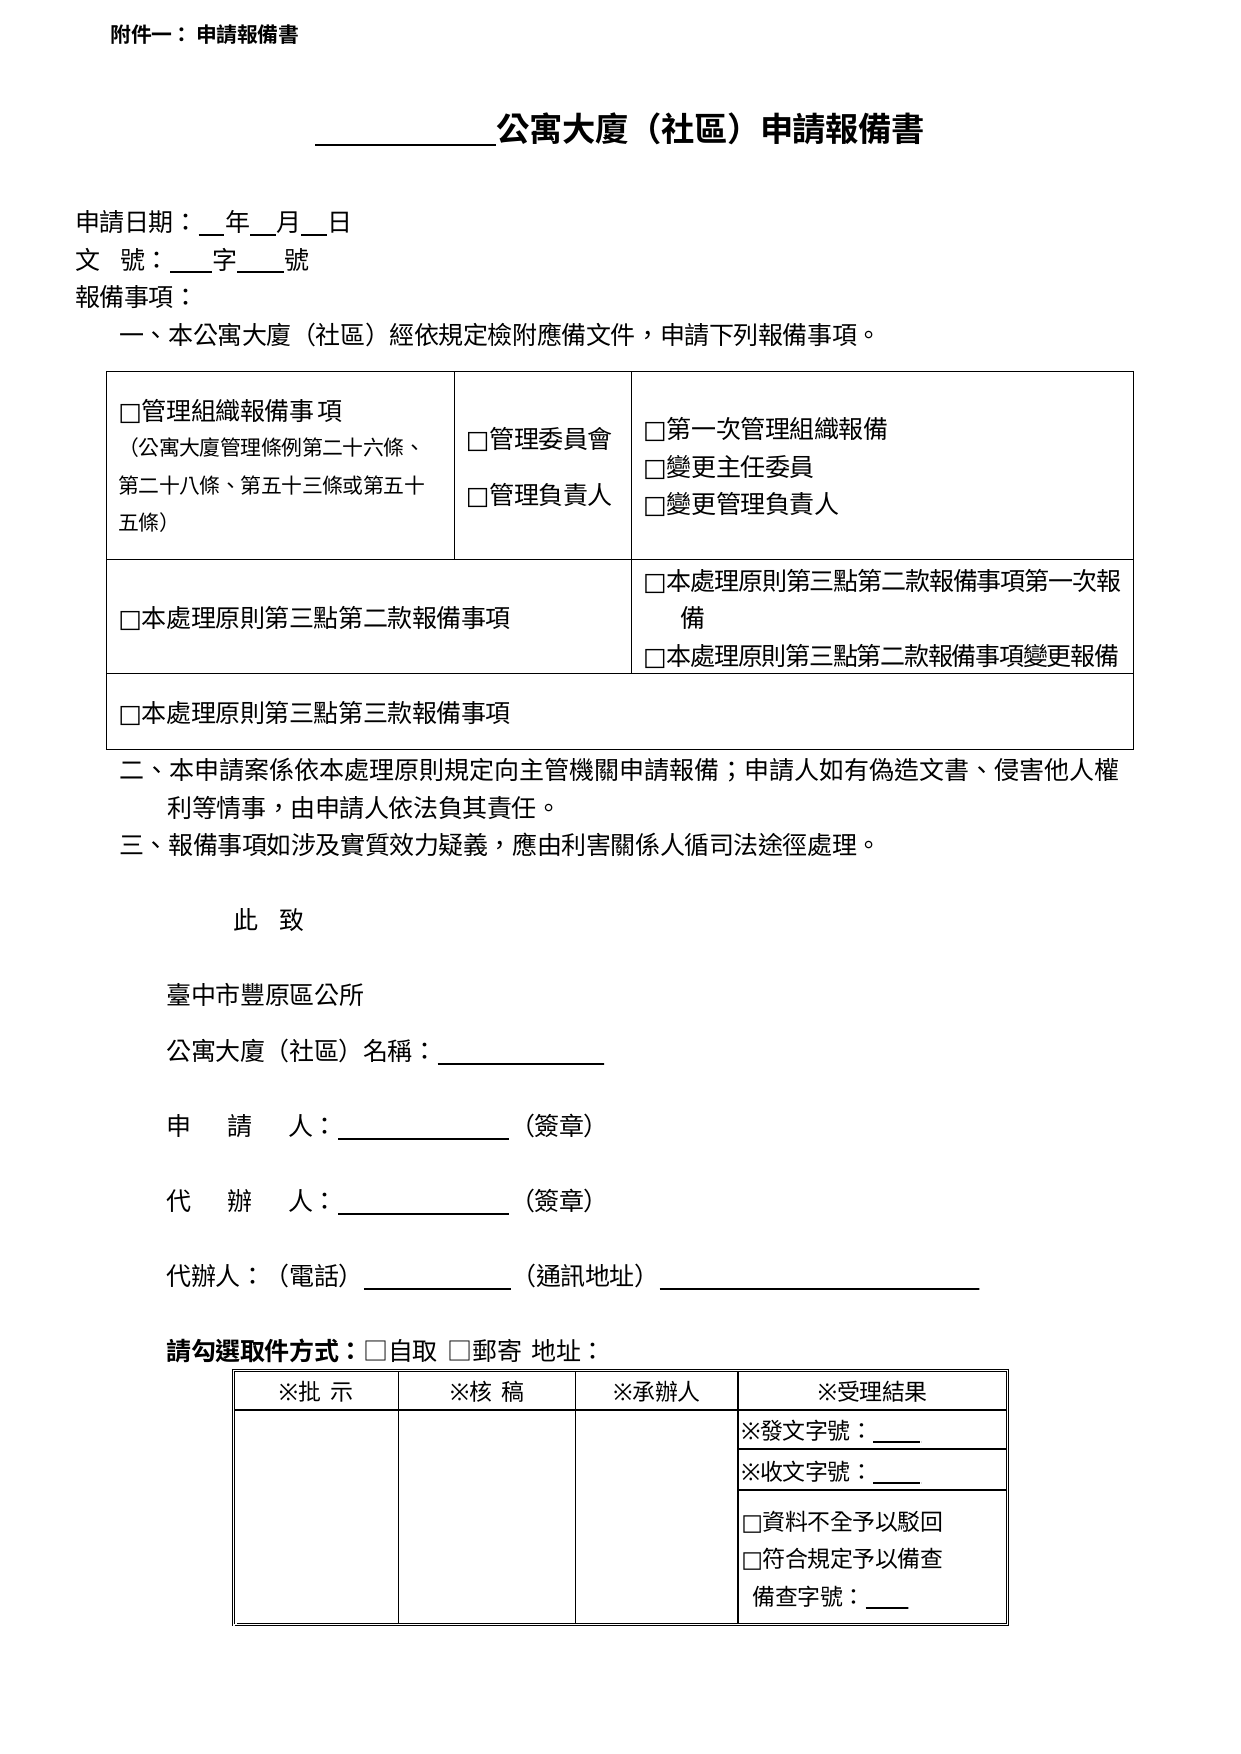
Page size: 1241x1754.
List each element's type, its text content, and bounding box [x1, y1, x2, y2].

table_header □第一次管理組織報備 □變更主任委員 □變更管理負責人 [632, 372, 1133, 559]
table_cell □資料不全予以駁回 □符合規定予以備查 備查字號： [739, 1491, 1006, 1623]
table_cell [399, 1411, 575, 1623]
text 附件一： 申請報備書 [110, 9, 352, 44]
table_header ※批 示 [235, 1372, 398, 1409]
table_cell □本處理原則第三點第二款報備事項第一次報備 □本處理原則第三點第二款報備事項變更報備 [632, 560, 1133, 673]
table_cell □本處理原則第三點第三款報備事項 [107, 674, 1133, 749]
text 公寓大廈（社區）申請報備書 [75, 89, 1165, 164]
text 請勾選取件方式：□自取 □郵寄 地址： [166, 1331, 1165, 1369]
text 文 號： 字 號 [75, 239, 1165, 277]
text 報備事項： [75, 277, 1165, 314]
text 此 致 [185, 900, 1165, 937]
table_header □管理組織報備事項 （公寓大廈管理條例第二十六條、第二十八條、第五十三條或第五十五條） [107, 372, 454, 559]
table_cell [576, 1411, 737, 1623]
text 公寓大廈（社區）名稱： [166, 1031, 1165, 1069]
table_cell ※發文字號： [739, 1411, 1006, 1448]
text 三、報備事項如涉及實質效力疑義，應由利害關係人循司法途徑處理。 [119, 825, 1165, 862]
text 代 辦 人： （簽章） [166, 1181, 1165, 1219]
table_header ※核 稿 [399, 1372, 575, 1409]
text 申請日期： 年 月 日 [75, 202, 1165, 239]
table_cell ※收文字號： [739, 1450, 1006, 1489]
text 臺中市豐原區公所 [166, 975, 1165, 1012]
text 申 請 人： （簽章） [166, 1106, 1165, 1144]
table_cell [235, 1411, 398, 1623]
text 代辦人：（電話） （通訊地址） [166, 1256, 1165, 1294]
text 一、本公寓大廈（社區）經依規定檢附應備文件，申請下列報備事項。 [119, 314, 1165, 352]
table_cell □本處理原則第三點第二款報備事項 [107, 560, 631, 673]
text 二、本申請案係依本處理原則規定向主管機關申請報備；申請人如有偽造文書、侵害他人權利等情事，由申請人依法負其責任。 [119, 750, 1121, 825]
table_header ※承辦人 [576, 1372, 737, 1409]
table_header □管理委員會 □管理負責人 [455, 372, 631, 559]
table_header ※受理結果 [739, 1372, 1006, 1409]
